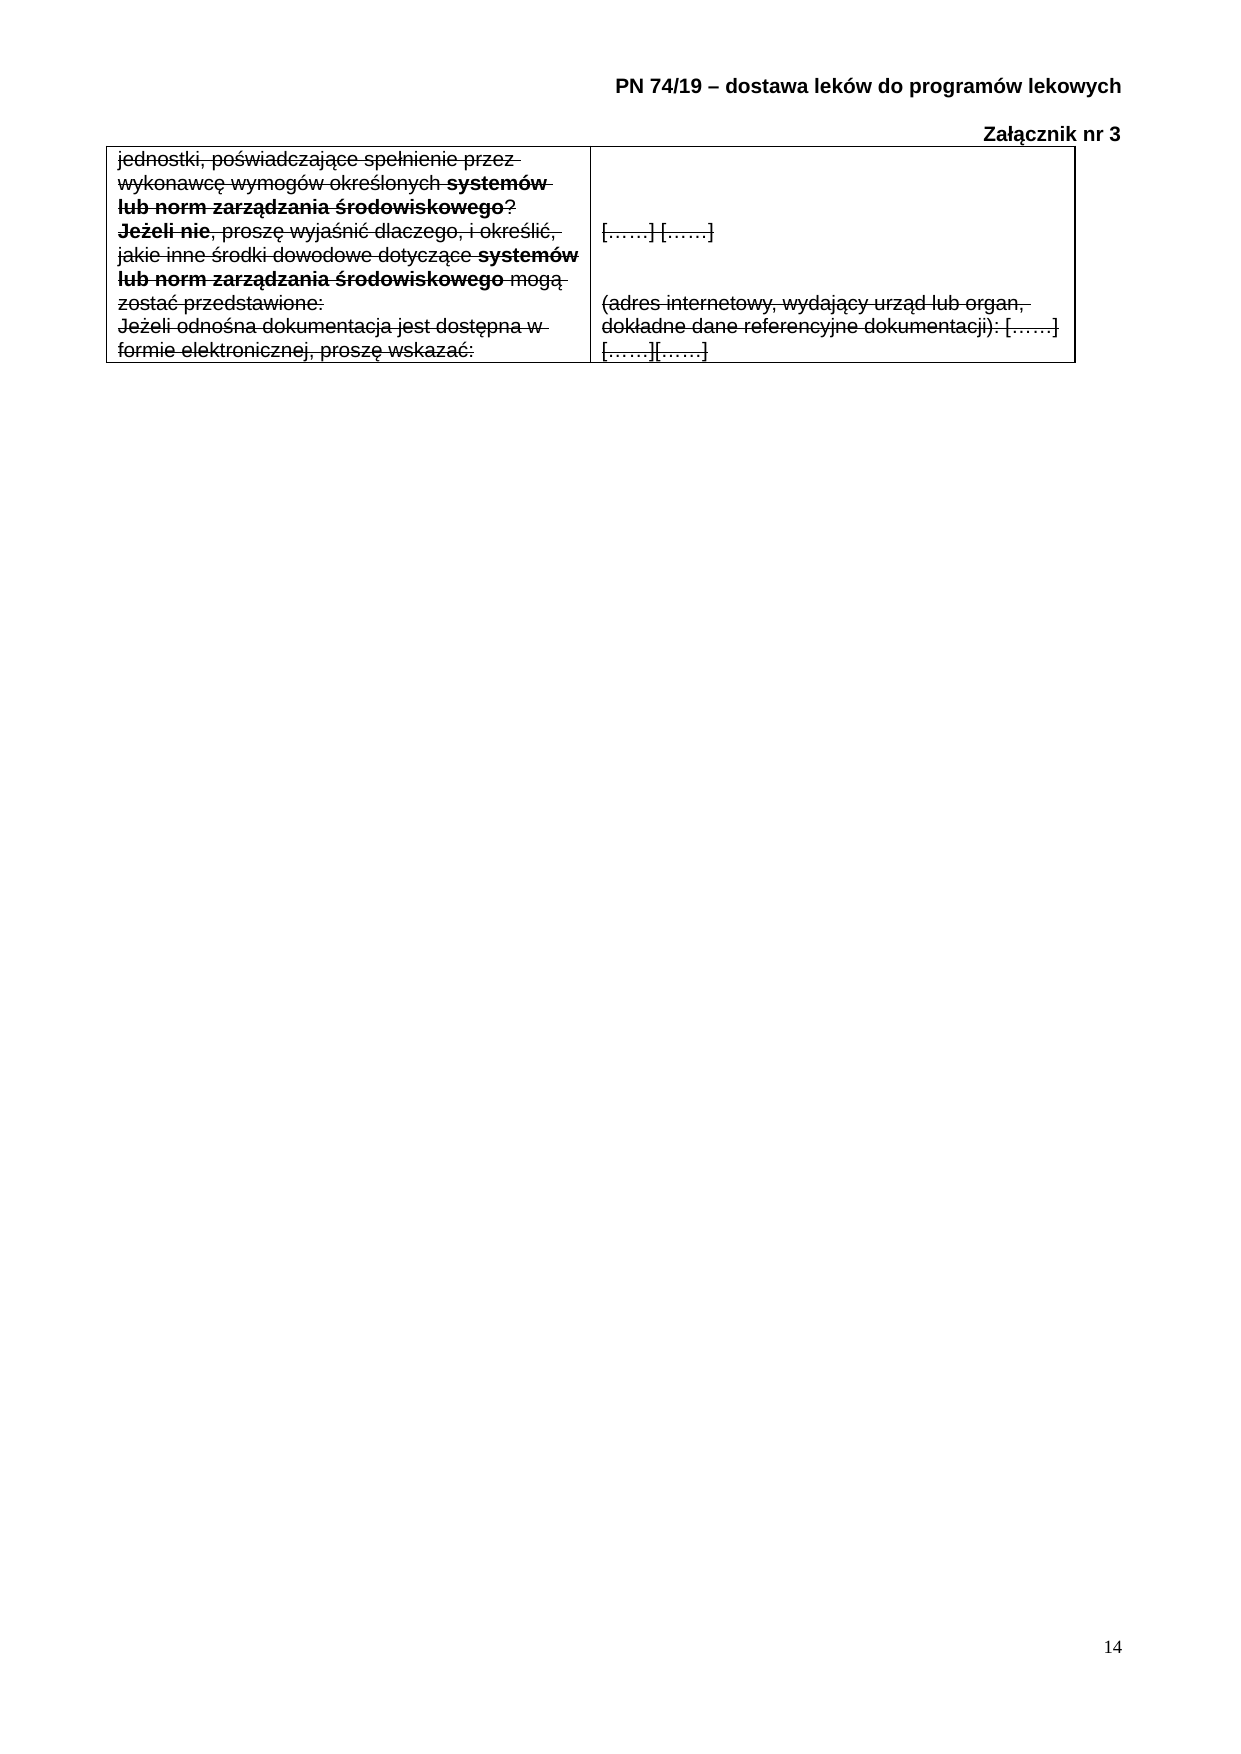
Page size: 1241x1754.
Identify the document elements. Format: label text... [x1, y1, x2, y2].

table_cell jednostki, poświadczające spełnienie przez wykonawcę wymogów określonych systemów lub norm zarządzania środowiskowego? Jeżeli nie, proszę wyjaśnić dlaczego, i określić, jakie inne środki dowodowe dotyczące systemów lub norm zarządzania środowiskowego mogą zostać przedstawione: Jeżeli odnośna dokumentacja jest dostępna w formie elektronicznej, proszę wskazać: [107, 147, 590, 362]
table_cell [……] [……] (adres internetowy, wydający urząd lub organ, dokładne dane referencyjne dokumentacji): [……][……][……] [591, 147, 1074, 362]
